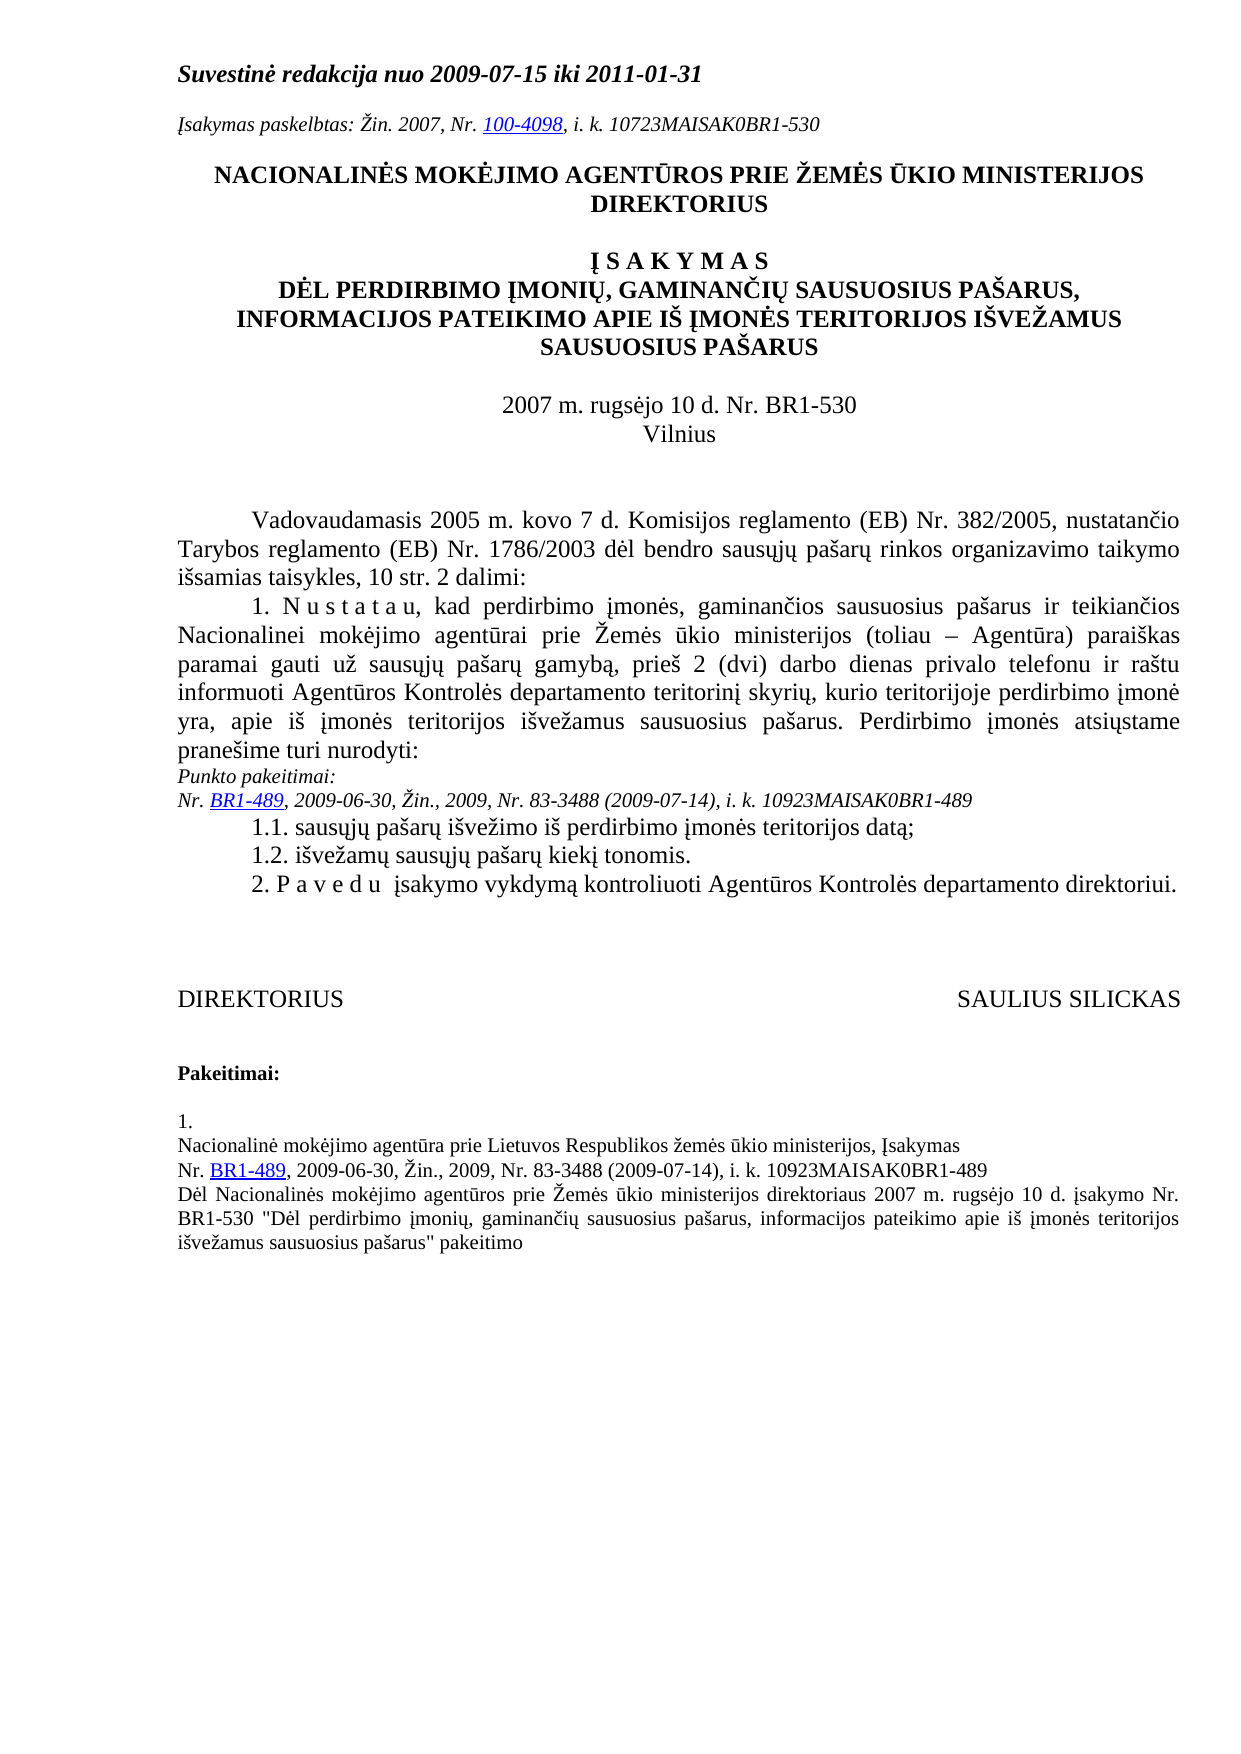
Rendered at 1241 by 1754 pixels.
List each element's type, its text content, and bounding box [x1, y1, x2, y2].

text Įsakymas paskelbtas: Žin. 2007, Nr. 100-4098, i. k. 10723MAISAK0BR1-530 [177, 112, 1181, 136]
text Vadovaudamasis 2005 m. kovo 7 d. Komisijos reglamento (EB) Nr. 382/2005, nustatančio Tarybos reglamento (EB) Nr. 1786/2003 dėl bendro sausųjų pašarų rinkos organizavimo taikymo išsamias taisykles, 10 str. 2 dalimi: [177, 505, 1181, 591]
text DIREKTORIUS SAULIUS SILICKAS [177, 984, 1181, 1013]
text Vilnius [177, 419, 1181, 447]
text Pakeitimai: [177, 1061, 1181, 1085]
text Į S A K Y M A S [177, 246, 1181, 275]
text Suvestinė redakcija nuo 2009-07-15 iki 2011-01-31 [177, 59, 1181, 88]
text Nr. BR1-489, 2009-06-30, Žin., 2009, Nr. 83-3488 (2009-07-14), i. k. 10923MAISAK0BR1-489 [177, 1157, 1181, 1182]
text Nacionalinė mokėjimo agentūra prie Lietuvos Respublikos žemės ūkio ministerijos, Įsakymas [177, 1133, 1181, 1157]
text 1.2. išvežamų sausųjų pašarų kiekį tonomis. [177, 841, 1181, 869]
text Punkto pakeitimai: [177, 764, 1181, 788]
text DĖL PERDIRBIMO ĮMONIŲ, GAMINANČIŲ SAUSUOSIUS PAŠARUS, INFORMACIJOS PATEIKIMO APIE IŠ ĮMONĖS TERITORIJOS IŠVEŽAMUS SAUSUOSIUS PAŠARUS [177, 275, 1181, 361]
text Nr. BR1-489, 2009-06-30, Žin., 2009, Nr. 83-3488 (2009-07-14), i. k. 10923MAISAK0BR1-489 [177, 788, 1181, 812]
text 1. Nustatau, kad perdirbimo įmonės, gaminančios sausuosius pašarus ir teikiančios Nacionalinei mokėjimo agentūrai prie Žemės ūkio ministerijos (toliau – Agentūra) paraiškas paramai gauti už sausųjų pašarų gamybą, prieš 2 (dvi) darbo dienas privalo telefonu ir raštu informuoti Agentūros Kontrolės departamento teritorinį skyrių, kurio teritorijoje perdirbimo įmonė yra, apie iš įmonės teritorijos išvežamus sausuosius pašarus. Perdirbimo įmonės atsiųstame pranešime turi nurodyti: [177, 591, 1181, 764]
text 1.1. sausųjų pašarų išvežimo iš perdirbimo įmonės teritorijos datą; [177, 812, 1181, 841]
text 1. [177, 1109, 1181, 1133]
text Dėl Nacionalinės mokėjimo agentūros prie Žemės ūkio ministerijos direktoriaus 2007 m. rugsėjo 10 d. įsakymo Nr. BR1-530 "Dėl perdirbimo įmonių, gaminančių sausuosius pašarus, informacijos pateikimo apie iš įmonės teritorijos išvežamus sausuosius pašarus" pakeitimo [177, 1182, 1181, 1254]
text NACIONALINĖS MOKĖJIMO AGENTŪROS PRIE ŽEMĖS ŪKIO MINISTERIJOS DIREKTORIUS [177, 160, 1181, 217]
text 2. Pavedu įsakymo vykdymą kontroliuoti Agentūros Kontrolės departamento direktoriui. [177, 869, 1181, 898]
text 2007 m. rugsėjo 10 d. Nr. BR1-530 [177, 390, 1181, 419]
